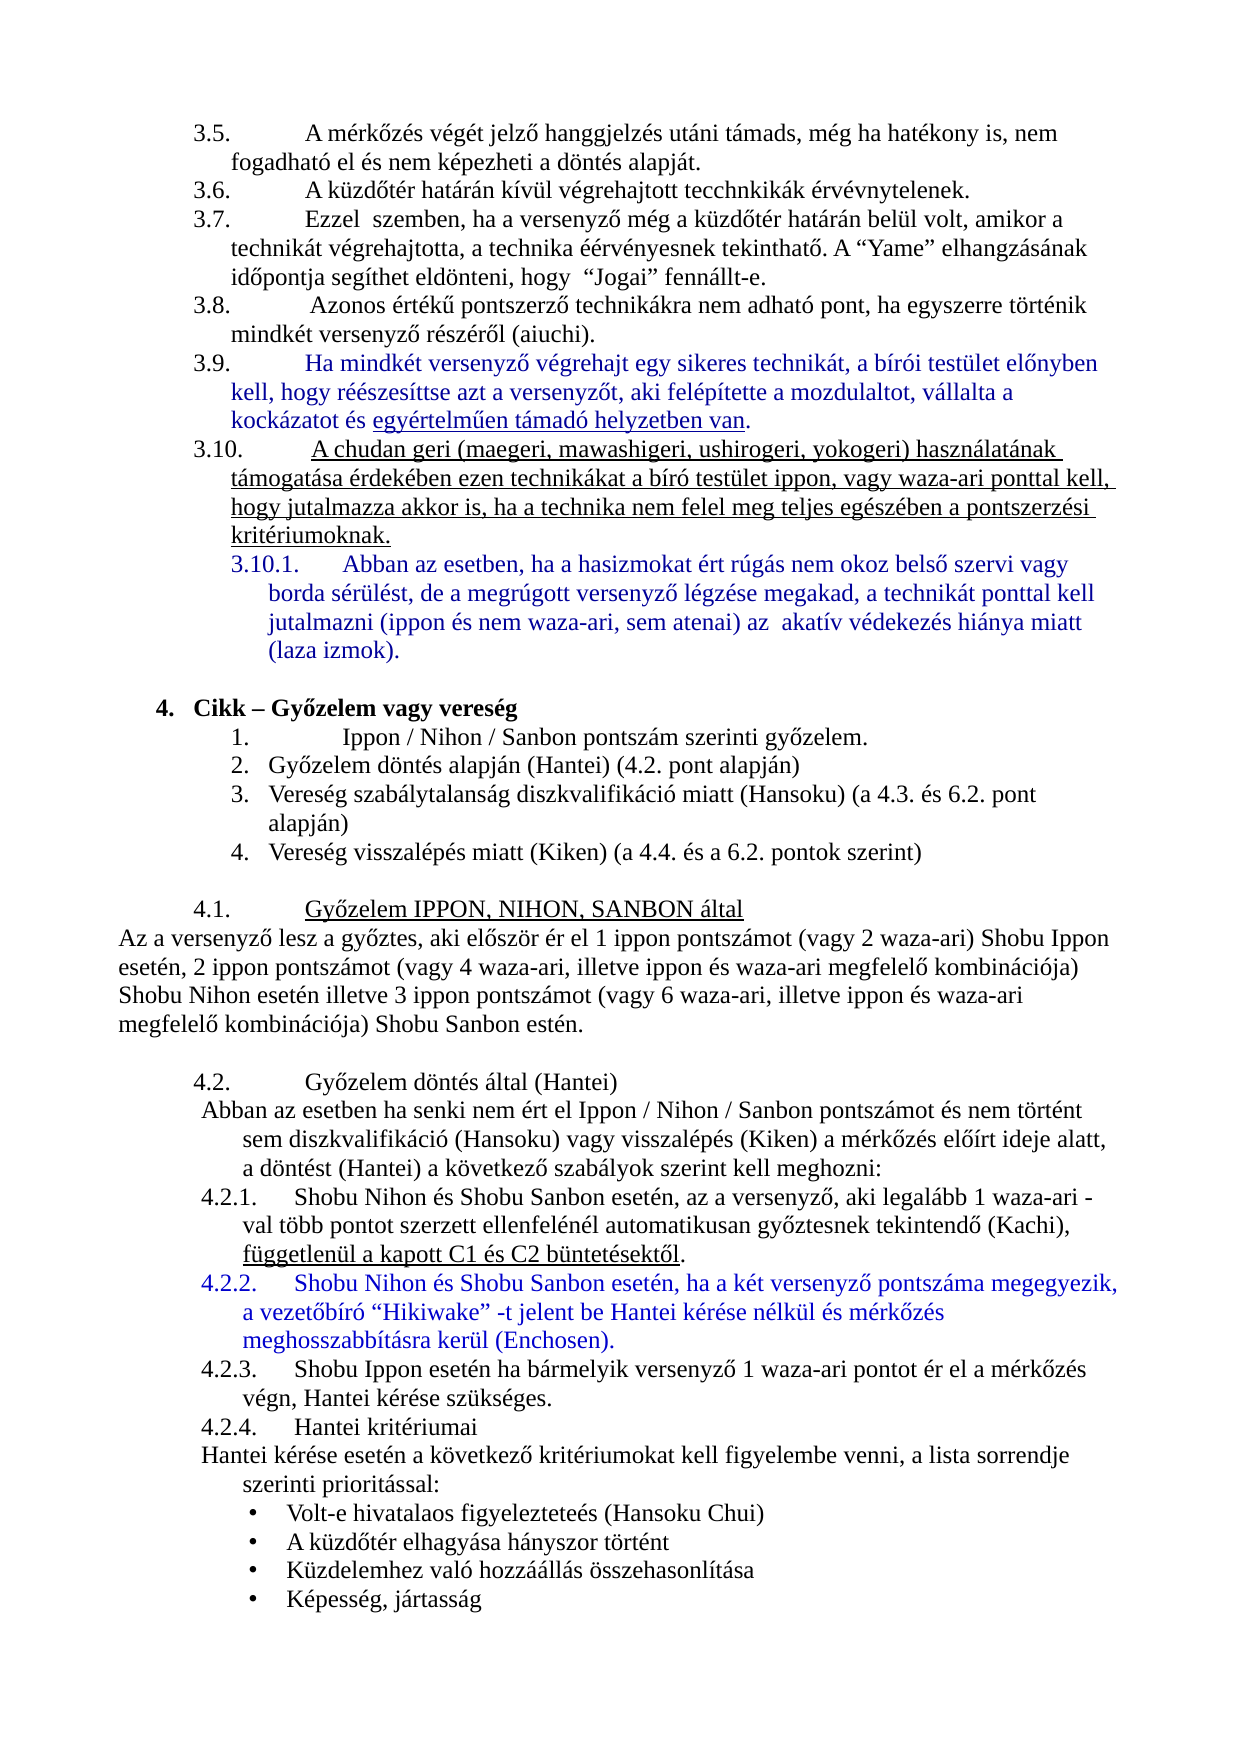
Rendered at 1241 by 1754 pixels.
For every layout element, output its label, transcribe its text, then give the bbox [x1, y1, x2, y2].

list Ezzel szemben, ha a versenyző még a küzdőtér határán belül volt, amikor a technikát végrehajtotta, a technika éérvényesnek tekinthatő. A “Yame” elhangzásának időpontja segíthet eldönteni, hogy “Jogai” fennállt-e. [193, 204, 1122, 291]
list Shobu Nihon és Shobu Sanbon esetén, ha a két versenyző pontszáma megegyezik, a vezetőbíró “Hikiwake” -t jelent be Hantei kérése nélkül és mérkőzés meghosszabbításra kerül (Enchosen). [201, 1268, 1122, 1354]
text Hantei kérése esetén a következő kritériumokat kell figyelembe venni, a lista sorrendje szerinti prioritással: [201, 1441, 1122, 1498]
list Küzdelemhez való hozzáállás összehasonlítása [248, 1556, 1122, 1584]
list A küzdőtér határán kívül végrehajtott tecchnkikák érvévnytelenek. [193, 176, 1122, 204]
list Shobu Nihon és Shobu Sanbon esetén, az a versenyző, aki legalább 1 waza-ari -val több pontot szerzett ellenfelénél automatikusan győztesnek tekintendő (Kachi), függetlenül a kapott C1 és C2 büntetésektől. [201, 1182, 1122, 1268]
list Hantei kritériumai [201, 1412, 1122, 1441]
text Az a versenyző lesz a győztes, aki először ér el 1 ippon pontszámot (vagy 2 waza-ari) Shobu Ippon esetén, 2 ippon pontszámot (vagy 4 waza-ari, illetve ippon és waza-ari megfelelő kombinációja) Shobu Nihon esetén illetve 3 ippon pontszámot (vagy 6 waza-ari, illetve ippon és waza-ari megfelelő kombinációja) Shobu Sanbon estén. [118, 923, 1122, 1038]
list Shobu Ippon esetén ha bármelyik versenyző 1 waza-ari pontot ér el a mérkőzés végn, Hantei kérése szükséges. [201, 1354, 1122, 1412]
list Képesség, jártasság [248, 1584, 1122, 1613]
list Abban az esetben, ha a hasizmokat ért rúgás nem okoz belső szervi vagy borda sérülést, de a megrúgott versenyző légzése megakad, a technikát ponttal kell jutalmazni (ippon és nem waza-ari, sem atenai) az akatív védekezés hiánya miatt (laza izmok). [231, 549, 1122, 664]
list A chudan geri (maegeri, mawashigeri, ushirogeri, yokogeri) használatának támogatása érdekében ezen technikákat a bíró testület ippon, vagy waza-ari ponttal kell, hogy jutalmazza akkor is, ha a technika nem felel meg teljes egészében a pontszerzési kritériumoknak. [193, 434, 1122, 549]
list Győzelem IPPON, NIHON, SANBON által [193, 894, 1122, 923]
list Ippon / Nihon / Sanbon pontszám szerinti győzelem. [231, 722, 1122, 751]
list A mérkőzés végét jelző hanggjelzés utáni támads, még ha hatékony is, nem fogadható el és nem képezheti a döntés alapját. [193, 118, 1122, 176]
list Vereség visszalépés miatt (Kiken) (a 4.4. és a 6.2. pontok szerint) [231, 837, 1122, 866]
list Volt-e hivatalaos figyelezteteés (Hansoku Chui) [248, 1498, 1122, 1527]
list Cikk – Győzelem vagy vereség [156, 693, 1122, 722]
list Ha mindkét versenyző végrehajt egy sikeres technikát, a bírói testület előnyben kell, hogy réészesíttse azt a versenyzőt, aki felépítette a mozdulaltot, vállalta a kockázatot és egyértelműen támadó helyzetben van. [193, 348, 1122, 434]
text Abban az esetben ha senki nem ért el Ippon / Nihon / Sanbon pontszámot és nem történt sem diszkvalifikáció (Hansoku) vagy visszalépés (Kiken) a mérkőzés előírt ideje alatt, a döntést (Hantei) a következő szabályok szerint kell meghozni: [201, 1096, 1122, 1182]
list Győzelem döntés alapján (Hantei) (4.2. pont alapján) [231, 751, 1122, 779]
list Győzelem döntés által (Hantei) [193, 1067, 1122, 1096]
list A küzdőtér elhagyása hányszor történt [248, 1527, 1122, 1556]
list Vereség szabálytalanság diszkvalifikáció miatt (Hansoku) (a 4.3. és 6.2. pont alapján) [231, 779, 1122, 837]
list Azonos értékű pontszerző technikákra nem adható pont, ha egyszerre történik mindkét versenyző részéről (aiuchi). [193, 291, 1122, 348]
